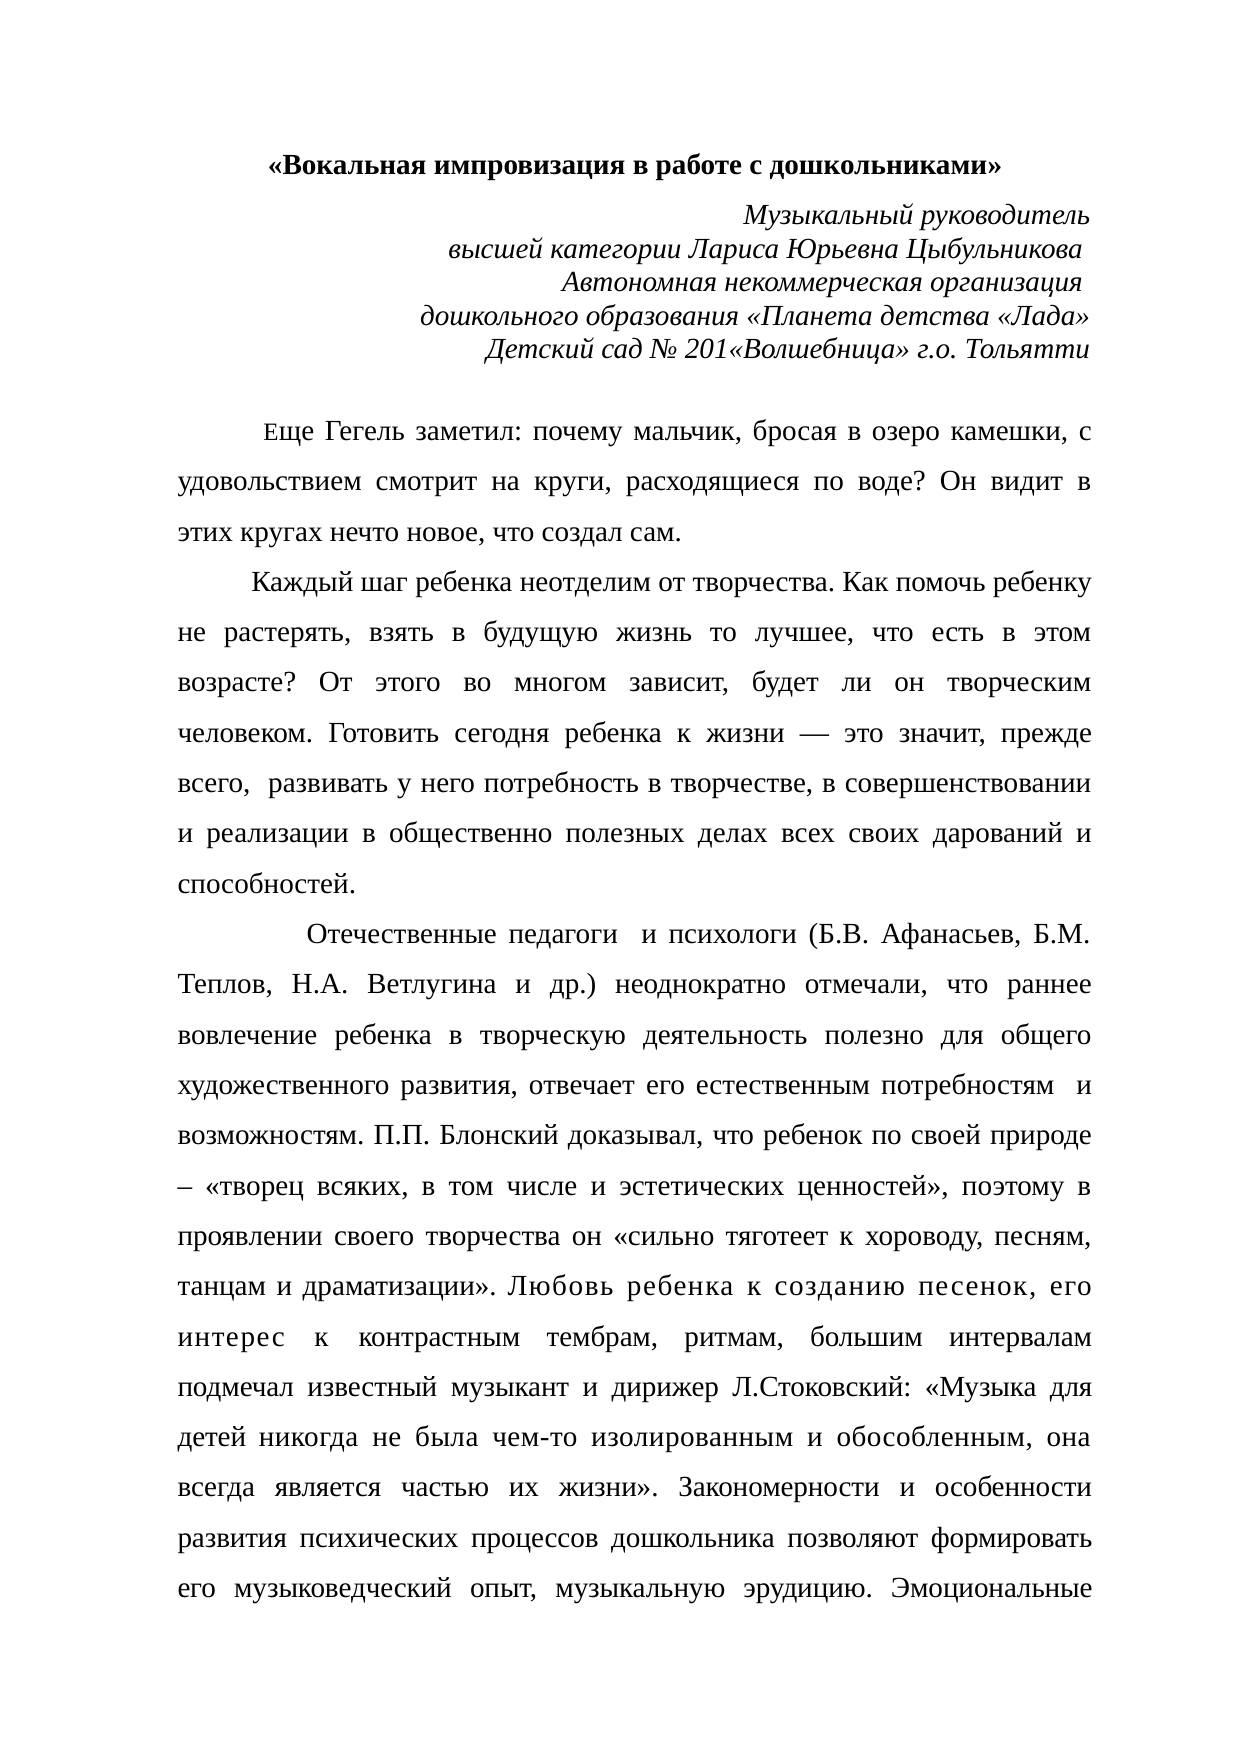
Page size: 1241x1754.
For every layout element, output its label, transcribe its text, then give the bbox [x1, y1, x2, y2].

text Музыкальный руководитель [177, 197, 1093, 231]
text Отечественные педагоги и психологи (Б.В. Афанасьев, Б.М. Теплов, Н.А. Ветлугина и др.) неоднократно отмечали, что раннее вовлечение ребенка в творческую деятельность полезно для общего художественного развития, отвечает его естественным потребностям и возможностям. П.П. Блонский доказывал, что ребенок по своей природе – «творец всяких, в том числе и эстетических ценностей», поэтому в проявлении своего творчества он «сильно тяготеет к хороводу, песням, танцам и драматизации». Любовь ребенка к созданию песенок, его интерес к контрастным тембрам, ритмам, большим интервалам подмечал известный музыкант и дирижер Л.Стоковский: «Музыка для детей никогда не была чем-то изолированным и обособленным, она всегда является частью их жизни». Закономерности и особенности развития психических процессов дошкольника позволяют формировать его музыковедческий опыт, музыкальную эрудицию. Эмоциональные [177, 916, 1093, 1604]
text высшей категории Лариса Юрьевна Цыбульникова [177, 231, 1093, 264]
text дошкольного образования «Планета детства «Лада» [177, 298, 1093, 332]
text Детский сад № 201«Волшебница» г.о. Тольятти [177, 332, 1093, 365]
text Автономная некоммерческая организация [177, 264, 1093, 298]
text «Вокальная импровизация в работе с дошкольниками» [177, 147, 1093, 181]
text Каждый шаг ребенка неотделим от творчества. Как помочь ребенку не растерять, взять в будущую жизнь то лучшее, что есть в этом возрасте? От этого во многом зависит, будет ли он творческим человеком. Готовить сегодня ребенка к жизни — это значит, прежде всего, развивать у него потребность в творчестве, в совершенствовании и реализации в общественно полезных делах всех своих дарований и способностей. [177, 564, 1093, 899]
text Еще Гегель заметил: почему мальчик, бросая в озеро камешки, с удовольствием смотрит на круги, расходящиеся по воде? Он видит в этих кругах нечто новое, что создал сам. [177, 413, 1093, 547]
